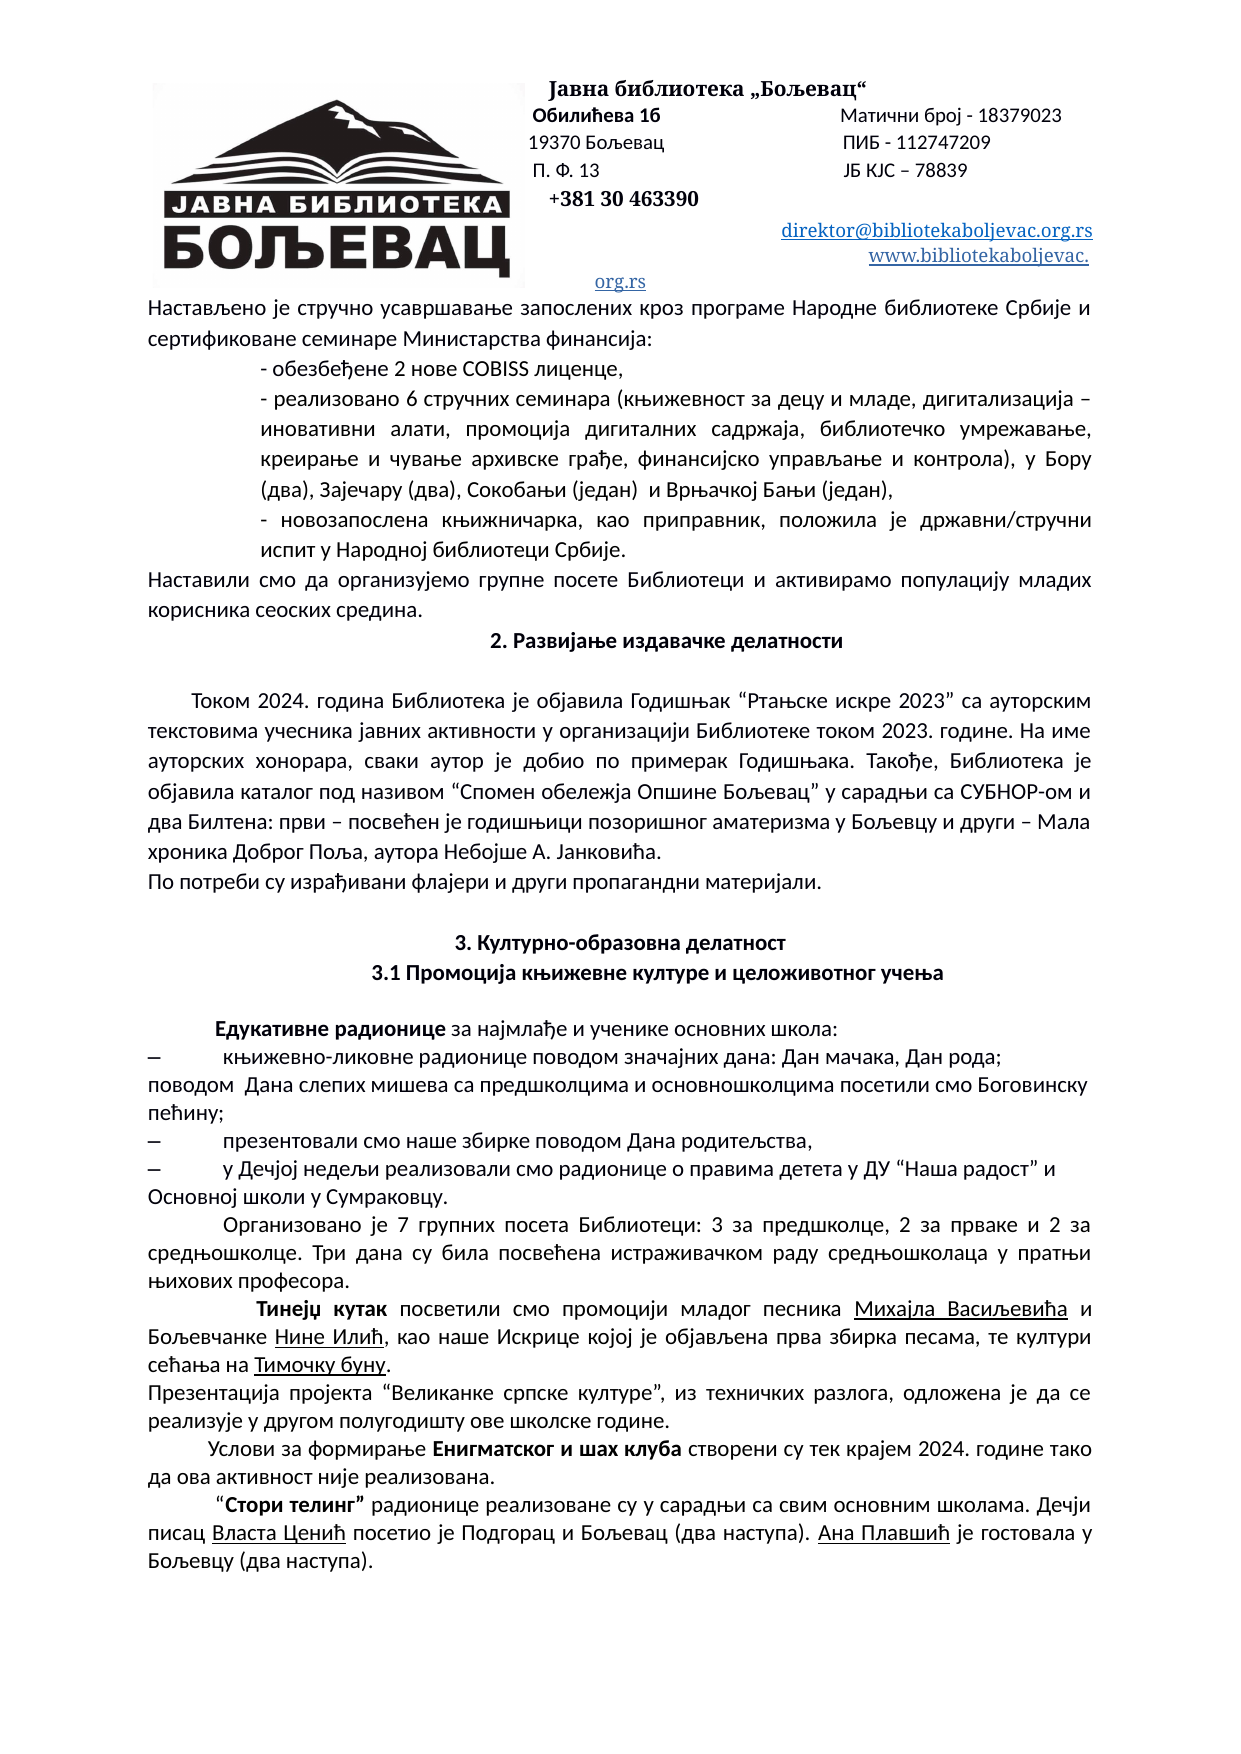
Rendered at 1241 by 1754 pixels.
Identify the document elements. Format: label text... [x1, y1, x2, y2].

list Организовано је 7 групних посета Библиотеци: 3 за предшколце, 2 за прваке и 2 за средњошколце. Три дана су била посвећена истраживачком раду средњошколаца у пратњи њихових професора. [148, 1210, 1093, 1294]
list “Стори телинг” радионице реализоване су у сарадњи са свим основним школама. Дечји писац Власта Ценић посетио је Подгорац и Бољевац (два наступа). Ана Плавшић је гостовала у Бољевцу (два наступа). [148, 1491, 1093, 1574]
list презентовали смо наше збирке поводом Дана родитељства, [148, 1126, 1093, 1154]
list у Дечјој недељи реализовали смо радионице о правима детета у ДУ “Наша радост” и Основној школи у Сумраковцу. [148, 1154, 1093, 1210]
list књижевно-ликовне радионице поводом значајних дана: Дан мачака, Дан рода; поводом Дана слепих мишева са предшколцима и основношколцима посетили смо Боговинску пећину; [148, 1042, 1093, 1126]
text Едукативне радионице за најмлађе и ученике основних школа: [148, 1014, 1093, 1042]
list - обезбеђене 2 нове COBISS лиценце, [223, 354, 1093, 382]
list 2. Развијање издавачке делатности [148, 626, 1093, 654]
list Наставили смо да организујемо групне посете Библиотеци и активирамо популацију младих корисника сеоских средина. [148, 565, 1093, 624]
list Презентација пројекта “Великанке српске културе”, из техничких разлога, одложена је да се реализује у другом полугодишту ове школске године. [148, 1378, 1093, 1434]
list - реализовано 6 стручних семинара (књижевност за децу и младе, дигитализација – иновативни алати, промоција дигиталних садржаја, библиотечко умрежавање, креирање и чување архивске грађе, финансијско управљање и контрола), у Бору (два), Зајечару (два), Сокобањи (један) и Врњачкој Бањи (један), [223, 384, 1093, 503]
list 3.1 Промоција књижевне културе и целоживотног учења [185, 958, 1093, 986]
list Настављено је стручно усавршавање запослених кроз програме Народне библиотеке Србије и сертификоване семинаре Министарства финансија: [148, 293, 1093, 352]
list - новозапослена књижничарка, као приправник, положила је државни/стручни испит у Народној библиотеци Србије. [223, 505, 1093, 563]
picture [152, 83, 525, 288]
list Током 2024. година Библиотека је објавила Годишњак “Ртањске искре 2023” са ауторским текстовима учесника јавних активности у организацији Библиотеке током 2023. године. На име ауторских хонорара, сваки аутор је добио по примерак Годишњака. Такође, Библиотека је објавила каталог под називом “Спомен обележја Опшине Бољевац” у сарадњи са СУБНОР-ом и два Билтена: први – посвећен је годишњици позоришног аматеризма у Бољевцу и други – Мала хроника Доброг Поља, аутора Небојше А. Јанковића. [148, 686, 1093, 865]
list По потреби су израђивани флајери и други пропагандни материјали. [148, 867, 1093, 896]
list 3. Културно-образовна делатност [148, 928, 1093, 956]
list Услови за формирање Енигматског и шах клуба створени су тек крајем 2024. године тако да ова активност није реализована. [148, 1434, 1093, 1491]
list Тинејџ кутак посветили смо промоцији младог песника Михајла Васиљевића и Бољевчанке Нине Илић, као наше Искрице којој је објављена прва збирка песама, те култури сећања на Тимочку буну. [148, 1294, 1093, 1378]
